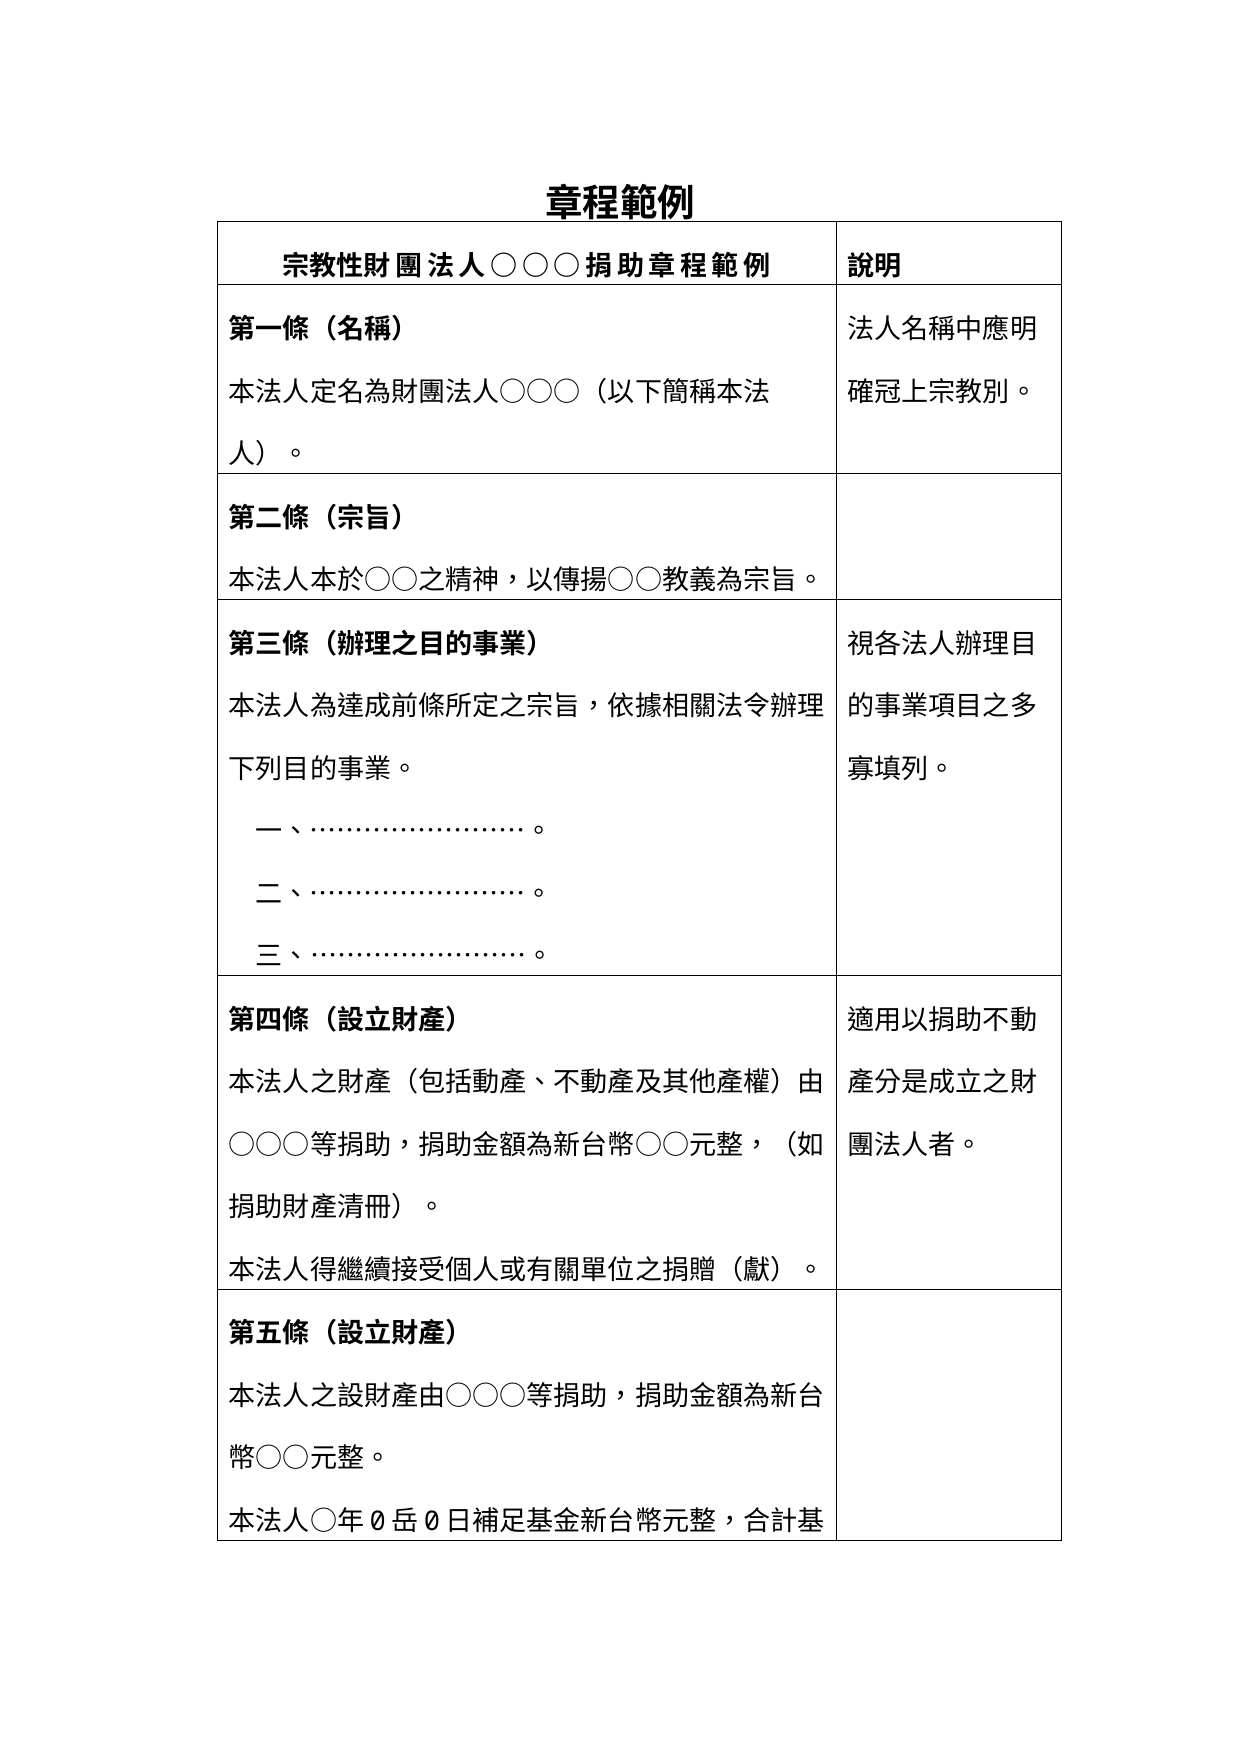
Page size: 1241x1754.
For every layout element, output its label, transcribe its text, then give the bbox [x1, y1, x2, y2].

table_cell 第五條（設立財產） 本法人之設財產由○○○等捐助，捐助金額為新台幣○○元整。 本法人○年0岳0日補足基金新台幣元整，合計基 [218, 1290, 836, 1539]
text 章程範例 [187, 158, 1053, 221]
table_cell 第二條（宗旨） 本法人本於○○之精神，以傳揚○○教義為宗旨。 [218, 474, 836, 599]
table_cell 適用以捐助不動產分是成立之財團法人者。 [837, 976, 1061, 1288]
table_cell 法人名稱中應明確冠上宗教別。 [837, 285, 1061, 473]
table_header 說明 [837, 222, 1061, 284]
table_cell [837, 1290, 1061, 1539]
table_cell [837, 474, 1061, 599]
table_cell 第四條（設立財產） 本法人之財產（包括動產、不動產及其他產權）由○○○等捐助，捐助金額為新台幣○○元整，（如捐助財產清冊）。 本法人得繼續接受個人或有關單位之捐贈（獻）。 [218, 976, 836, 1288]
table_cell 第三條（辦理之目的事業） 本法人為達成前條所定之宗旨，依據相關法令辦理下列目的事業。 一、……………………。 二、……………………。 三、……………………。 [218, 600, 836, 975]
table_header 宗教性財團法人○○○捐助章程範例 [218, 222, 836, 284]
table_cell 第一條（名稱） 本法人定名為財團法人○○○（以下簡稱本法人）。 [218, 285, 836, 473]
table_cell 視各法人辦理目的事業項目之多寡填列。 [837, 600, 1061, 975]
